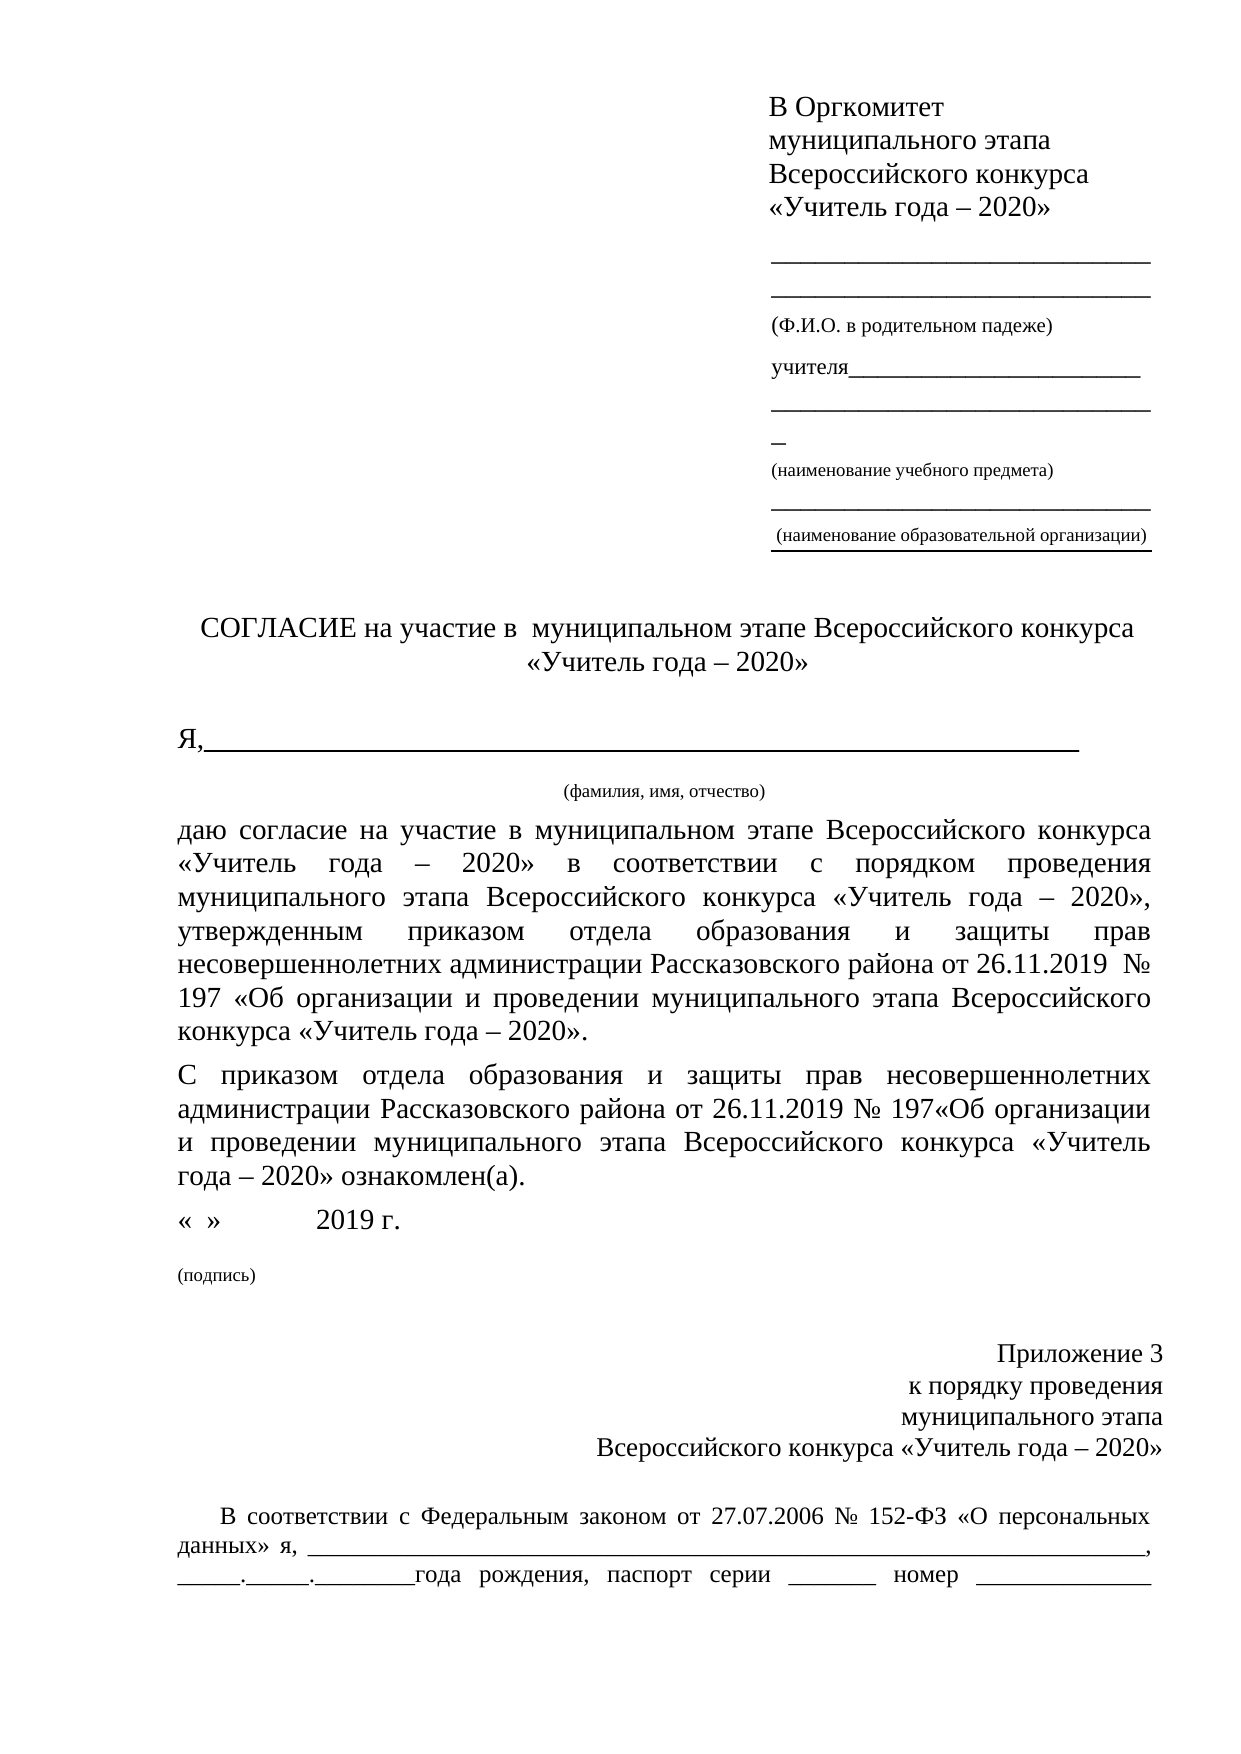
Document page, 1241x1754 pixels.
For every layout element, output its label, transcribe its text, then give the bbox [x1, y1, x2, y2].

text В Оргкомитет муниципального этапа Всероссийского конкурса «Учитель года – 2020» [768, 89, 1152, 223]
table_header Приложение 3 к порядку проведения муниципального этапа Всероссийского конкурса «Учитель года – 2020» [177, 1306, 1163, 1462]
text (наименование учебного предмета) __________________________ [771, 458, 1152, 514]
text даю согласие на участие в муниципальном этапе Всероссийского конкурса «Учитель года – 2020» в соответствии с порядком проведения муниципального этапа Всероссийского конкурса «Учитель года – 2020», утвержденным приказом отдела образования и защиты прав несовершеннолетних администрации Рассказовского района от 26.11.2019 № 197 «Об организации и проведении муниципального этапа Всероссийского конкурса «Учитель года – 2020». [177, 812, 1152, 1047]
text Я,____________________________________________________________ [177, 721, 1240, 754]
text С приказом отдела образования и защиты прав несовершеннолетних администрации Рассказовского района от 26.11.2019 № 197«Об организации и проведении муниципального этапа Всероссийского конкурса «Учитель года – 2020» ознакомлен(а). [177, 1057, 1152, 1191]
text ____________________________________________________ [771, 233, 1152, 300]
text « » 2019 г. [177, 1202, 1152, 1235]
text (фамилия, имя, отчество) [177, 780, 1152, 802]
text учителя_______________________________________________ [771, 347, 1152, 448]
text СОГЛАСИЕ на участие в муниципальном этапе Всероссийского конкурса «Учитель года – 2020» [183, 610, 1152, 677]
text (Ф.И.О. в родительном падеже) [771, 311, 1152, 337]
text (подпись) [177, 1264, 1152, 1285]
text (наименование образовательной организации) [771, 524, 1152, 550]
text В соответствии с Федеральным законом от 27.07.2006 № 152-ФЗ «О персональных данных» я, ___________________________________________________________________, _____._____.________года рождения, паспорт серии _______ номер ______________ [177, 1501, 1152, 1588]
